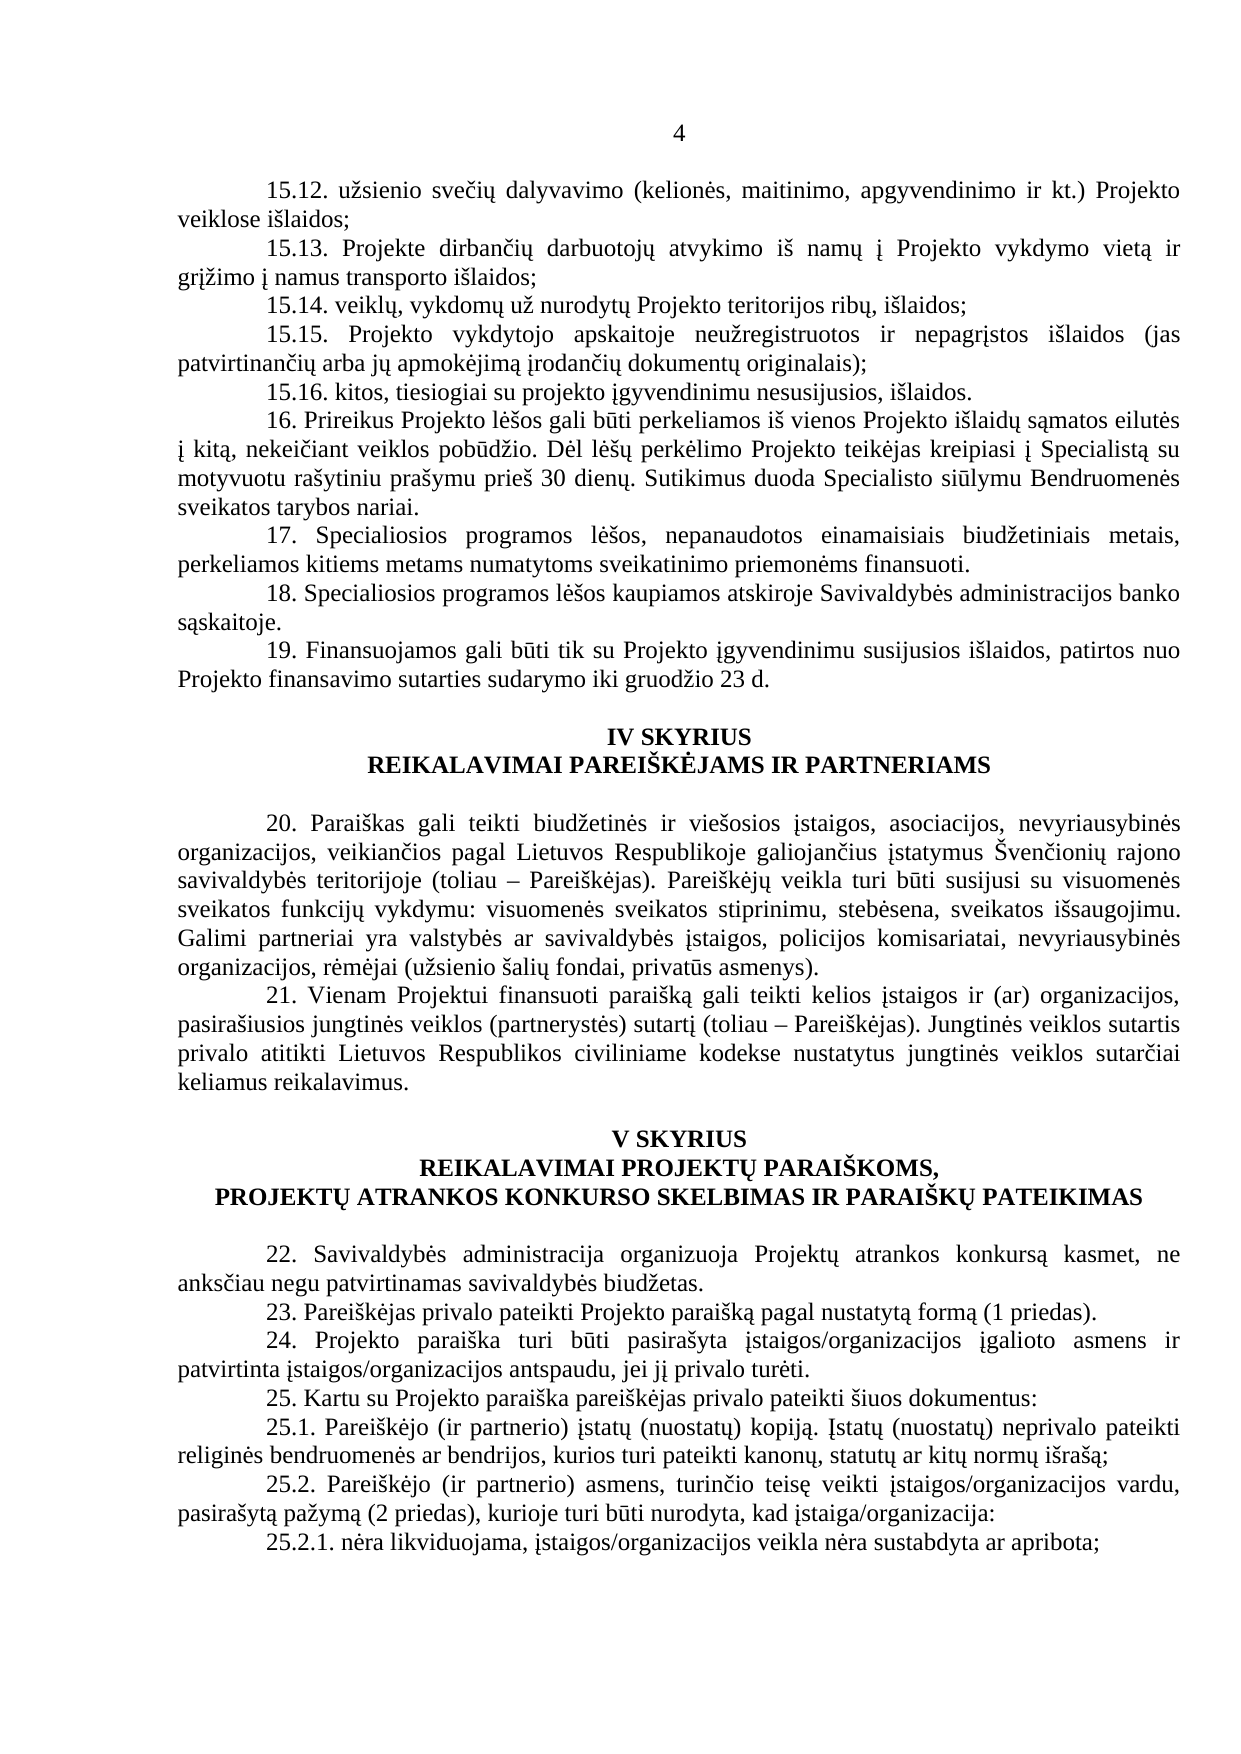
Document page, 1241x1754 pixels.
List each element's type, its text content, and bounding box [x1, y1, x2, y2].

text 22. Savivaldybės administracija organizuoja Projektų atrankos konkursą kasmet, ne anksčiau negu patvirtinamas savivaldybės biudžetas. [177, 1239, 1181, 1297]
text 15.16. kitos, tiesiogiai su projekto įgyvendinimu nesusijusios, išlaidos. [177, 377, 1181, 406]
text 25.1. Pareiškėjo (ir partnerio) įstatų (nuostatų) kopiją. Įstatų (nuostatų) neprivalo pateikti religinės bendruomenės ar bendrijos, kurios turi pateikti kanonų, statutų ar kitų normų išrašą; [177, 1412, 1181, 1469]
text 24. Projekto paraiška turi būti pasirašyta įstaigos/organizacijos įgalioto asmens ir patvirtinta įstaigos/organizacijos antspaudu, jei jį privalo turėti. [177, 1326, 1181, 1383]
text 15.13. Projekte dirbančių darbuotojų atvykimo iš namų į Projekto vykdymo vietą ir grįžimo į namus transporto išlaidos; [177, 233, 1181, 291]
text V SKYRIUS [177, 1124, 1181, 1153]
text 15.15. Projekto vykdytojo apskaitoje neužregistruotos ir nepagrįstos išlaidos (jas patvirtinančių arba jų apmokėjimą įrodančių dokumentų originalais); [177, 319, 1181, 377]
text PROJEKTŲ ATRANKOS KONKURSO SKELBIMAS IR PARAIŠKŲ PATEIKIMAS [177, 1182, 1181, 1211]
text 17. Specialiosios programos lėšos, nepanaudotos einamaisiais biudžetiniais metais, perkeliamos kitiems metams numatytoms sveikatinimo priemonėms finansuoti. [177, 521, 1181, 578]
text 25.2. Pareiškėjo (ir partnerio) asmens, turinčio teisę veikti įstaigos/organizacijos vardu, pasirašytą pažymą (2 priedas), kurioje turi būti nurodyta, kad įstaiga/organizacija: [177, 1469, 1181, 1527]
text 15.14. veiklų, vykdomų už nurodytų Projekto teritorijos ribų, išlaidos; [177, 291, 1181, 319]
text 19. Finansuojamos gali būti tik su Projekto įgyvendinimu susijusios išlaidos, patirtos nuo Projekto finansavimo sutarties sudarymo iki gruodžio 23 d. [177, 636, 1181, 693]
text 23. Pareiškėjas privalo pateikti Projekto paraišką pagal nustatytą formą (1 priedas). [177, 1297, 1181, 1326]
text IV SKYRIUS [177, 722, 1181, 751]
text 21. Vienam Projektui finansuoti paraišką gali teikti kelios įstaigos ir (ar) organizacijos, pasirašiusios jungtinės veiklos (partnerystės) sutartį (toliau – Pareiškėjas). Jungtinės veiklos sutartis privalo atitikti Lietuvos Respublikos civiliniame kodekse nustatytus jungtinės veiklos sutarčiai keliamus reikalavimus. [177, 981, 1181, 1096]
text REIKALAVIMAI PAREIŠKĖJAMS IR PARTNERIAMS [177, 751, 1181, 779]
text 25.2.1. nėra likviduojama, įstaigos/organizacijos veikla nėra sustabdyta ar apribota; [177, 1527, 1181, 1556]
text REIKALAVIMAI PROJEKTŲ PARAIŠKOMS, [177, 1153, 1181, 1182]
text 16. Prireikus Projekto lėšos gali būti perkeliamos iš vienos Projekto išlaidų sąmatos eilutės į kitą, nekeičiant veiklos pobūdžio. Dėl lėšų perkėlimo Projekto teikėjas kreipiasi į Specialistą su motyvuotu rašytiniu prašymu prieš 30 dienų. Sutikimus duoda Specialisto siūlymu Bendruomenės sveikatos tarybos nariai. [177, 406, 1181, 521]
text 25. Kartu su Projekto paraiška pareiškėjas privalo pateikti šiuos dokumentus: [177, 1383, 1181, 1412]
text 18. Specialiosios programos lėšos kaupiamos atskiroje Savivaldybės administracijos banko sąskaitoje. [177, 578, 1181, 636]
text 20. Paraiškas gali teikti biudžetinės ir viešosios įstaigos, asociacijos, nevyriausybinės organizacijos, veikiančios pagal Lietuvos Respublikoje galiojančius įstatymus Švenčionių rajono savivaldybės teritorijoje (toliau – Pareiškėjas). Pareiškėjų veikla turi būti susijusi su visuomenės sveikatos funkcijų vykdymu: visuomenės sveikatos stiprinimu, stebėsena, sveikatos išsaugojimu. Galimi partneriai yra valstybės ar savivaldybės įstaigos, policijos komisariatai, nevyriausybinės organizacijos, rėmėjai (užsienio šalių fondai, privatūs asmenys). [177, 808, 1181, 981]
text 15.12. užsienio svečių dalyvavimo (kelionės, maitinimo, apgyvendinimo ir kt.) Projekto veiklose išlaidos; [177, 176, 1181, 233]
